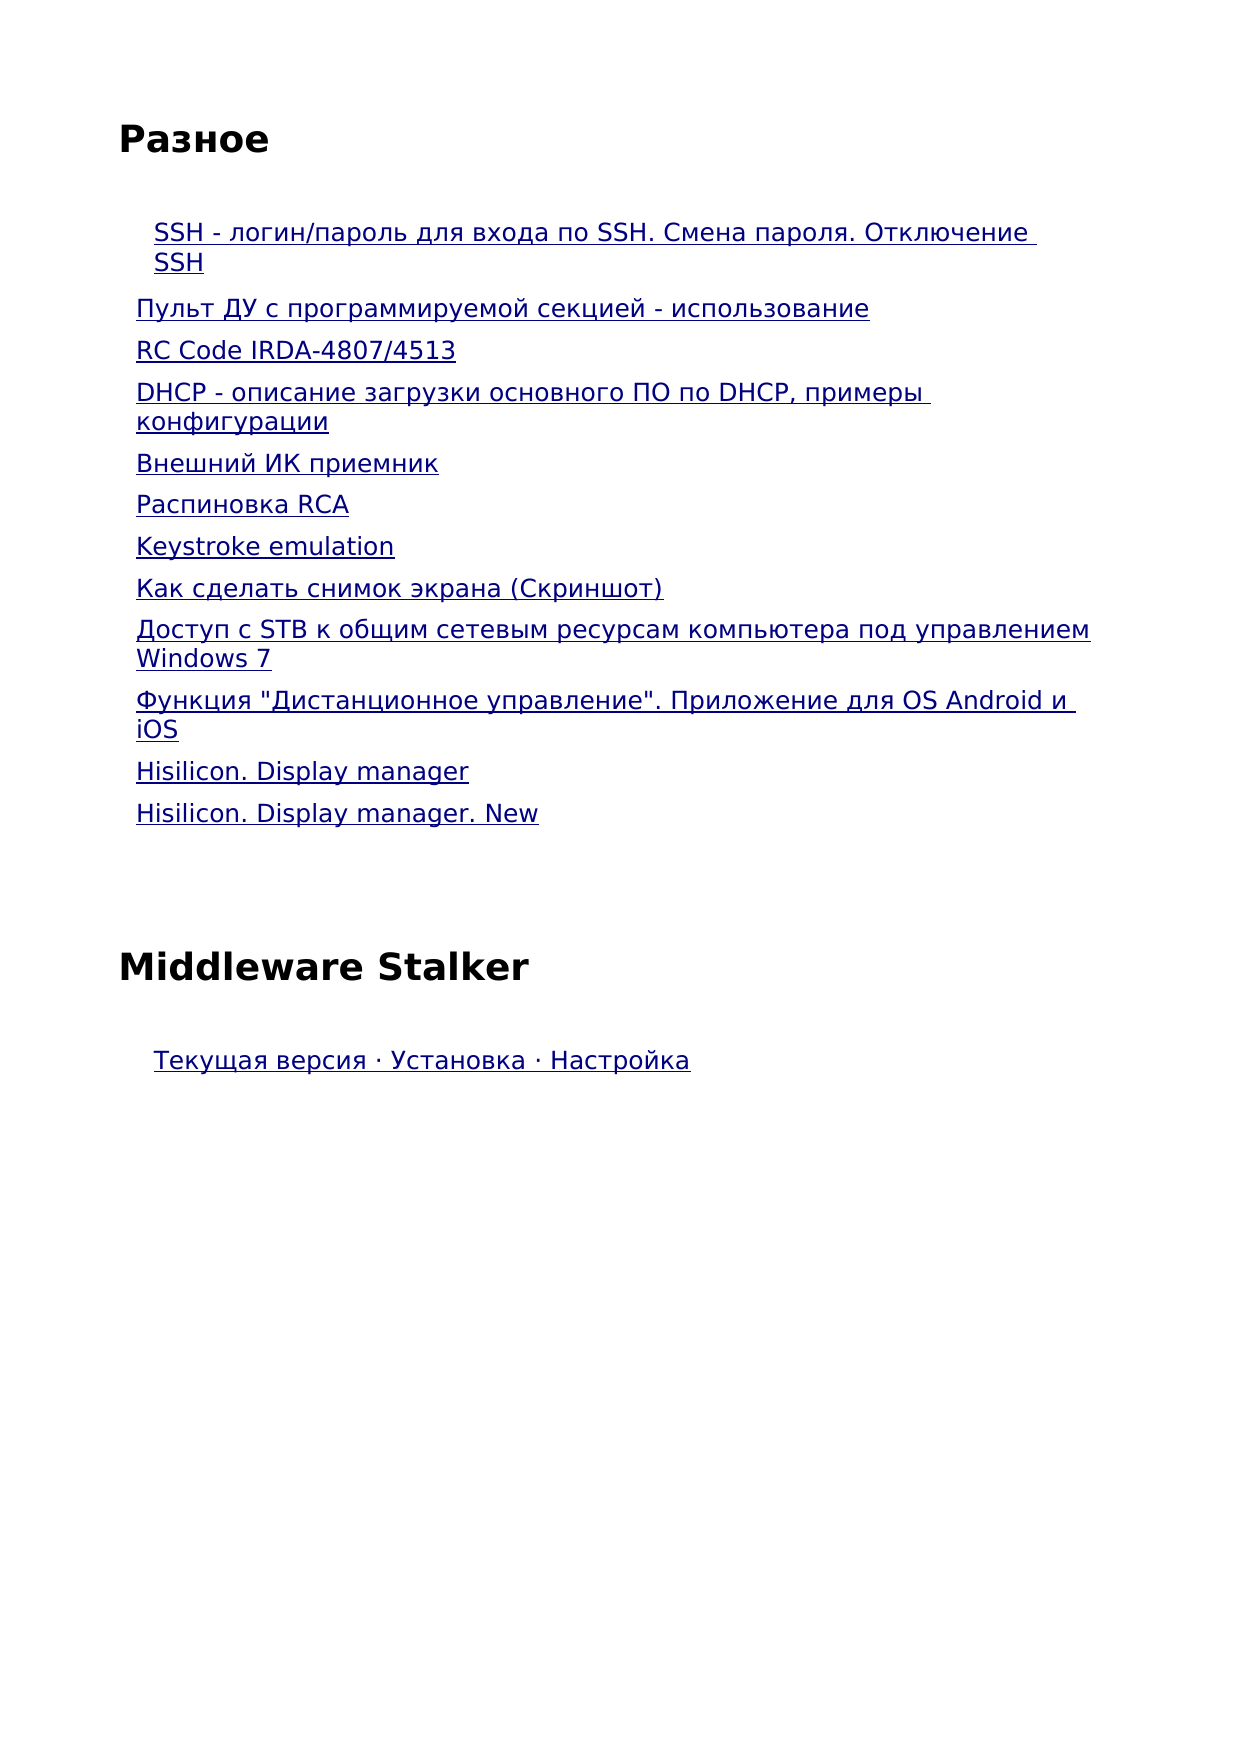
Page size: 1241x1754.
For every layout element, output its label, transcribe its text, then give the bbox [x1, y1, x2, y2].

table_header Текущая версия ⋅ Установка · Настройка [118, 1011, 1113, 1111]
subtitle Разное [118, 118, 1122, 162]
table_header SSH - логин/пароль для входа по SSH. Смена пароля. Отключение SSH Пульт ДУ с программируемой секцией - использование RC Code IRDA-4807/4513 DHCP - описание загрузки основного ПО по DHCP, примеры конфигурации Внешний ИК приемник Распиновка RCA Keystroke emulation Как сделать снимок экрана (Скриншот) Доступ с STB к общим сетевым ресурсам компьютера под управлением Windows 7 Функция "Дистанционное управление". Приложение для OS Android и iOS Hisilicon. Display manager Hisilicon. Display manager. New [118, 183, 1113, 858]
subtitle Middleware Stalker [118, 946, 1122, 989]
